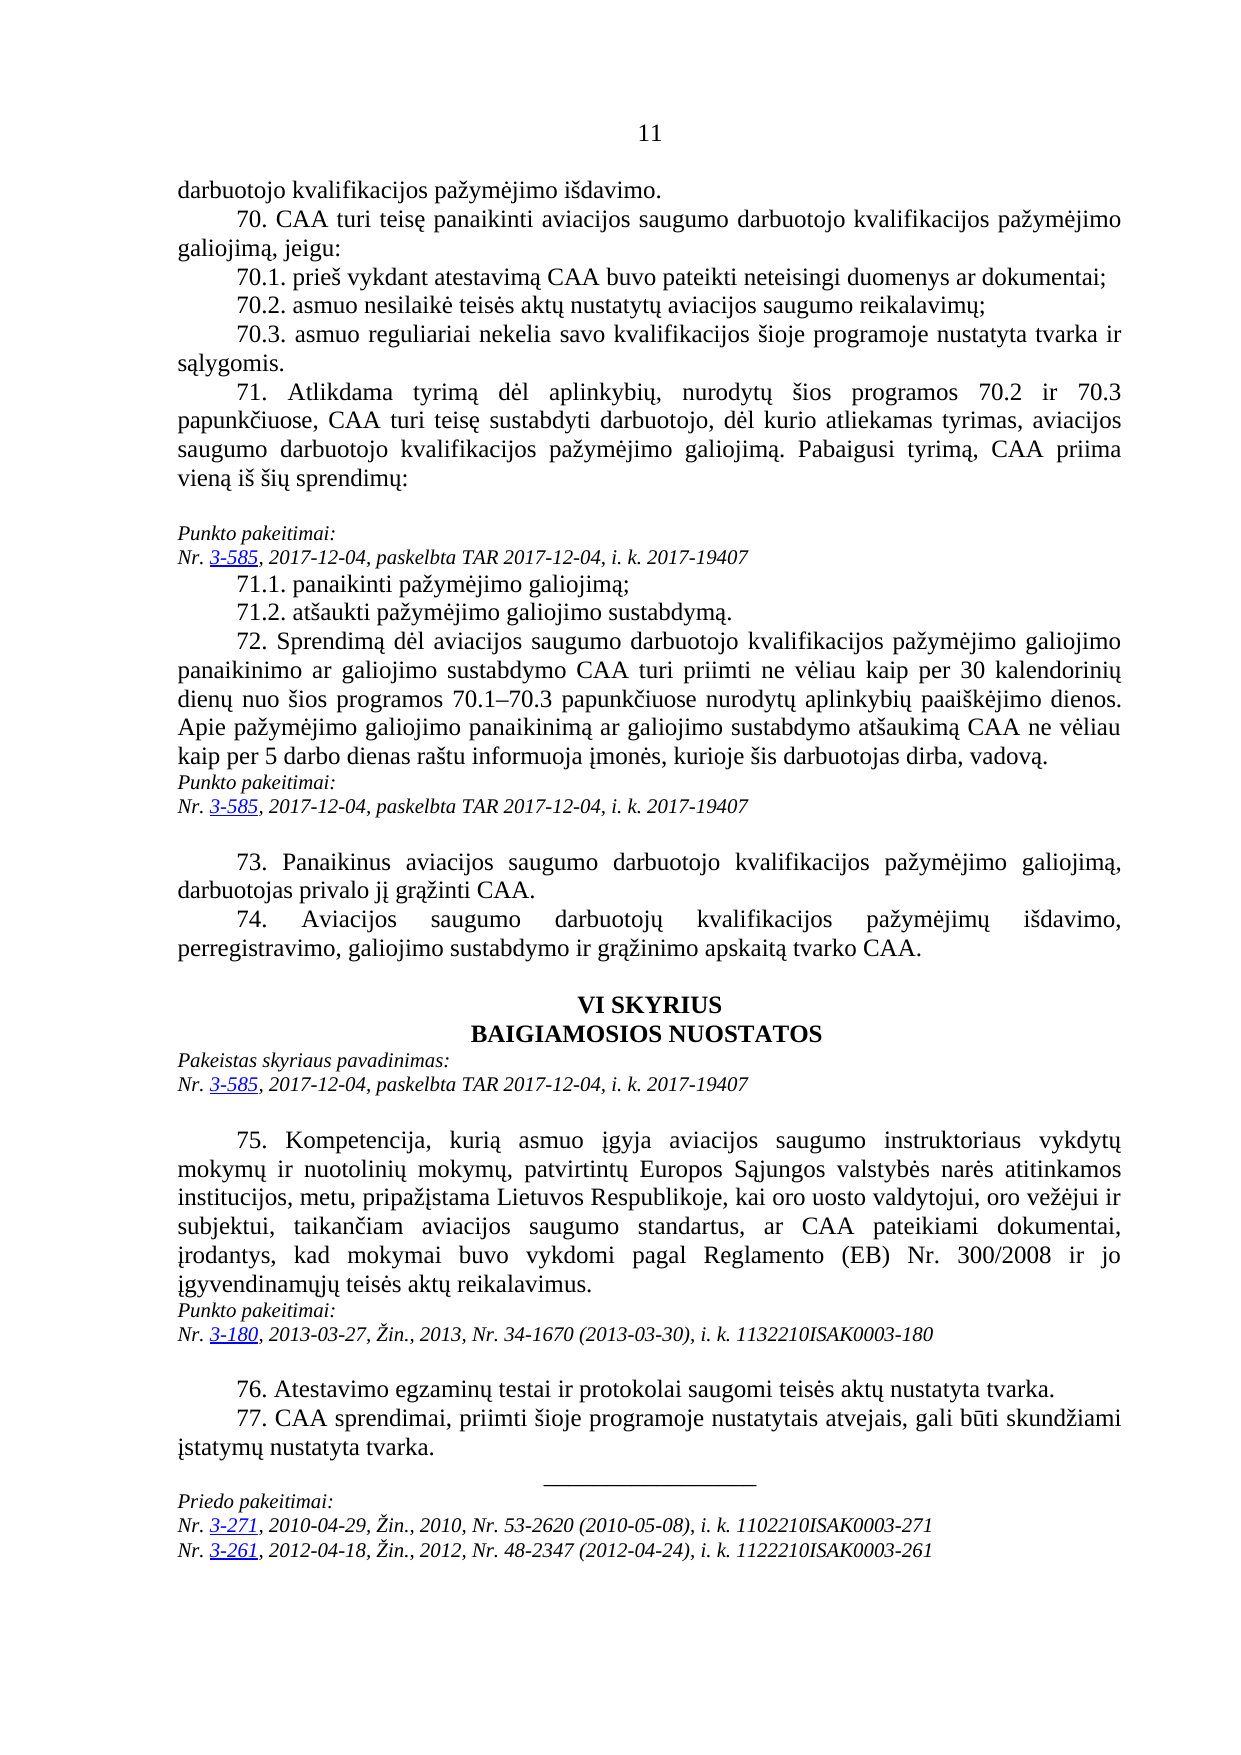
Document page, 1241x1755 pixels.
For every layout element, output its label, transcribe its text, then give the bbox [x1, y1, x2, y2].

text Nr. 3-585, 2017-12-04, paskelbta TAR 2017-12-04, i. k. 2017-19407 [177, 1072, 1122, 1096]
text 76. Atestavimo egzaminų testai ir protokolai saugomi teisės aktų nustatyta tvarka. [177, 1374, 1122, 1403]
text 71. Atlikdama tyrimą dėl aplinkybių, nurodytų šios programos 70.2 ir 70.3 papunkčiuose, CAA turi teisę sustabdyti darbuotojo, dėl kurio atliekamas tyrimas, aviacijos saugumo darbuotojo kvalifikacijos pažymėjimo galiojimą. Pabaigusi tyrimą, CAA priima vieną iš šių sprendimų: [177, 377, 1122, 492]
text darbuotojo kvalifikacijos pažymėjimo išdavimo. [177, 176, 1122, 204]
text Punkto pakeitimai: [177, 521, 1122, 545]
text 70.2. asmuo nesilaikė teisės aktų nustatytų aviacijos saugumo reikalavimų; [177, 291, 1122, 319]
text Punkto pakeitimai: [177, 770, 1122, 794]
text BAIGIAMOSIOS NUOSTATOS [177, 1019, 1122, 1048]
text 71.1. panaikinti pažymėjimo galiojimą; [177, 569, 1122, 597]
text Nr. 3-180, 2013-03-27, Žin., 2013, Nr. 34-1670 (2013-03-30), i. k. 1132210ISAK0003-180 [177, 1322, 1122, 1346]
text 70. CAA turi teisę panaikinti aviacijos saugumo darbuotojo kvalifikacijos pažymėjimo galiojimą, jeigu: [177, 204, 1122, 262]
text Punkto pakeitimai: [177, 1297, 1122, 1322]
text Nr. 3-585, 2017-12-04, paskelbta TAR 2017-12-04, i. k. 2017-19407 [177, 545, 1122, 569]
text Nr. 3-261, 2012-04-18, Žin., 2012, Nr. 48-2347 (2012-04-24), i. k. 1122210ISAK0003-261 [177, 1537, 1122, 1562]
text 72. Sprendimą dėl aviacijos saugumo darbuotojo kvalifikacijos pažymėjimo galiojimo panaikinimo ar galiojimo sustabdymo CAA turi priimti ne vėliau kaip per 30 kalendorinių dienų nuo šios programos 70.1–70.3 papunkčiuose nurodytų aplinkybių paaiškėjimo dienos. Apie pažymėjimo galiojimo panaikinimą ar galiojimo sustabdymo atšaukimą CAA ne vėliau kaip per 5 darbo dienas raštu informuoja įmonės, kurioje šis darbuotojas dirba, vadovą. [177, 626, 1122, 770]
text _________________ [177, 1461, 1122, 1489]
text 77. CAA sprendimai, priimti šioje programoje nustatytais atvejais, gali būti skundžiami įstatymų nustatyta tvarka. [177, 1403, 1122, 1461]
text 74. Aviacijos saugumo darbuotojų kvalifikacijos pažymėjimų išdavimo, perregistravimo, galiojimo sustabdymo ir grąžinimo apskaitą tvarko CAA. [177, 904, 1122, 962]
text 70.1. prieš vykdant atestavimą CAA buvo pateikti neteisingi duomenys ar dokumentai; [177, 262, 1122, 291]
text 73. Panaikinus aviacijos saugumo darbuotojo kvalifikacijos pažymėjimo galiojimą, darbuotojas privalo jį grąžinti CAA. [177, 847, 1122, 904]
text 70.3. asmuo reguliariai nekelia savo kvalifikacijos šioje programoje nustatyta tvarka ir sąlygomis. [177, 319, 1122, 377]
text Nr. 3-585, 2017-12-04, paskelbta TAR 2017-12-04, i. k. 2017-19407 [177, 794, 1122, 818]
text 75. Kompetencija, kurią asmuo įgyja aviacijos saugumo instruktoriaus vykdytų mokymų ir nuotolinių mokymų, patvirtintų Europos Sąjungos valstybės narės atitinkamos institucijos, metu, pripažįstama Lietuvos Respublikoje, kai oro uosto valdytojui, oro vežėjui ir subjektui, taikančiam aviacijos saugumo standartus, ar CAA pateikiami dokumentai, įrodantys, kad mokymai buvo vykdomi pagal Reglamento (EB) Nr. 300/2008 ir jo įgyvendinamųjų teisės aktų reikalavimus. [177, 1125, 1122, 1297]
text 71.2. atšaukti pažymėjimo galiojimo sustabdymą. [177, 597, 1122, 626]
text Priedo pakeitimai: [177, 1489, 1122, 1513]
text VI SKYRIUS [177, 991, 1122, 1019]
text Pakeistas skyriaus pavadinimas: [177, 1048, 1122, 1072]
text Nr. 3-271, 2010-04-29, Žin., 2010, Nr. 53-2620 (2010-05-08), i. k. 1102210ISAK0003-271 [177, 1513, 1122, 1537]
